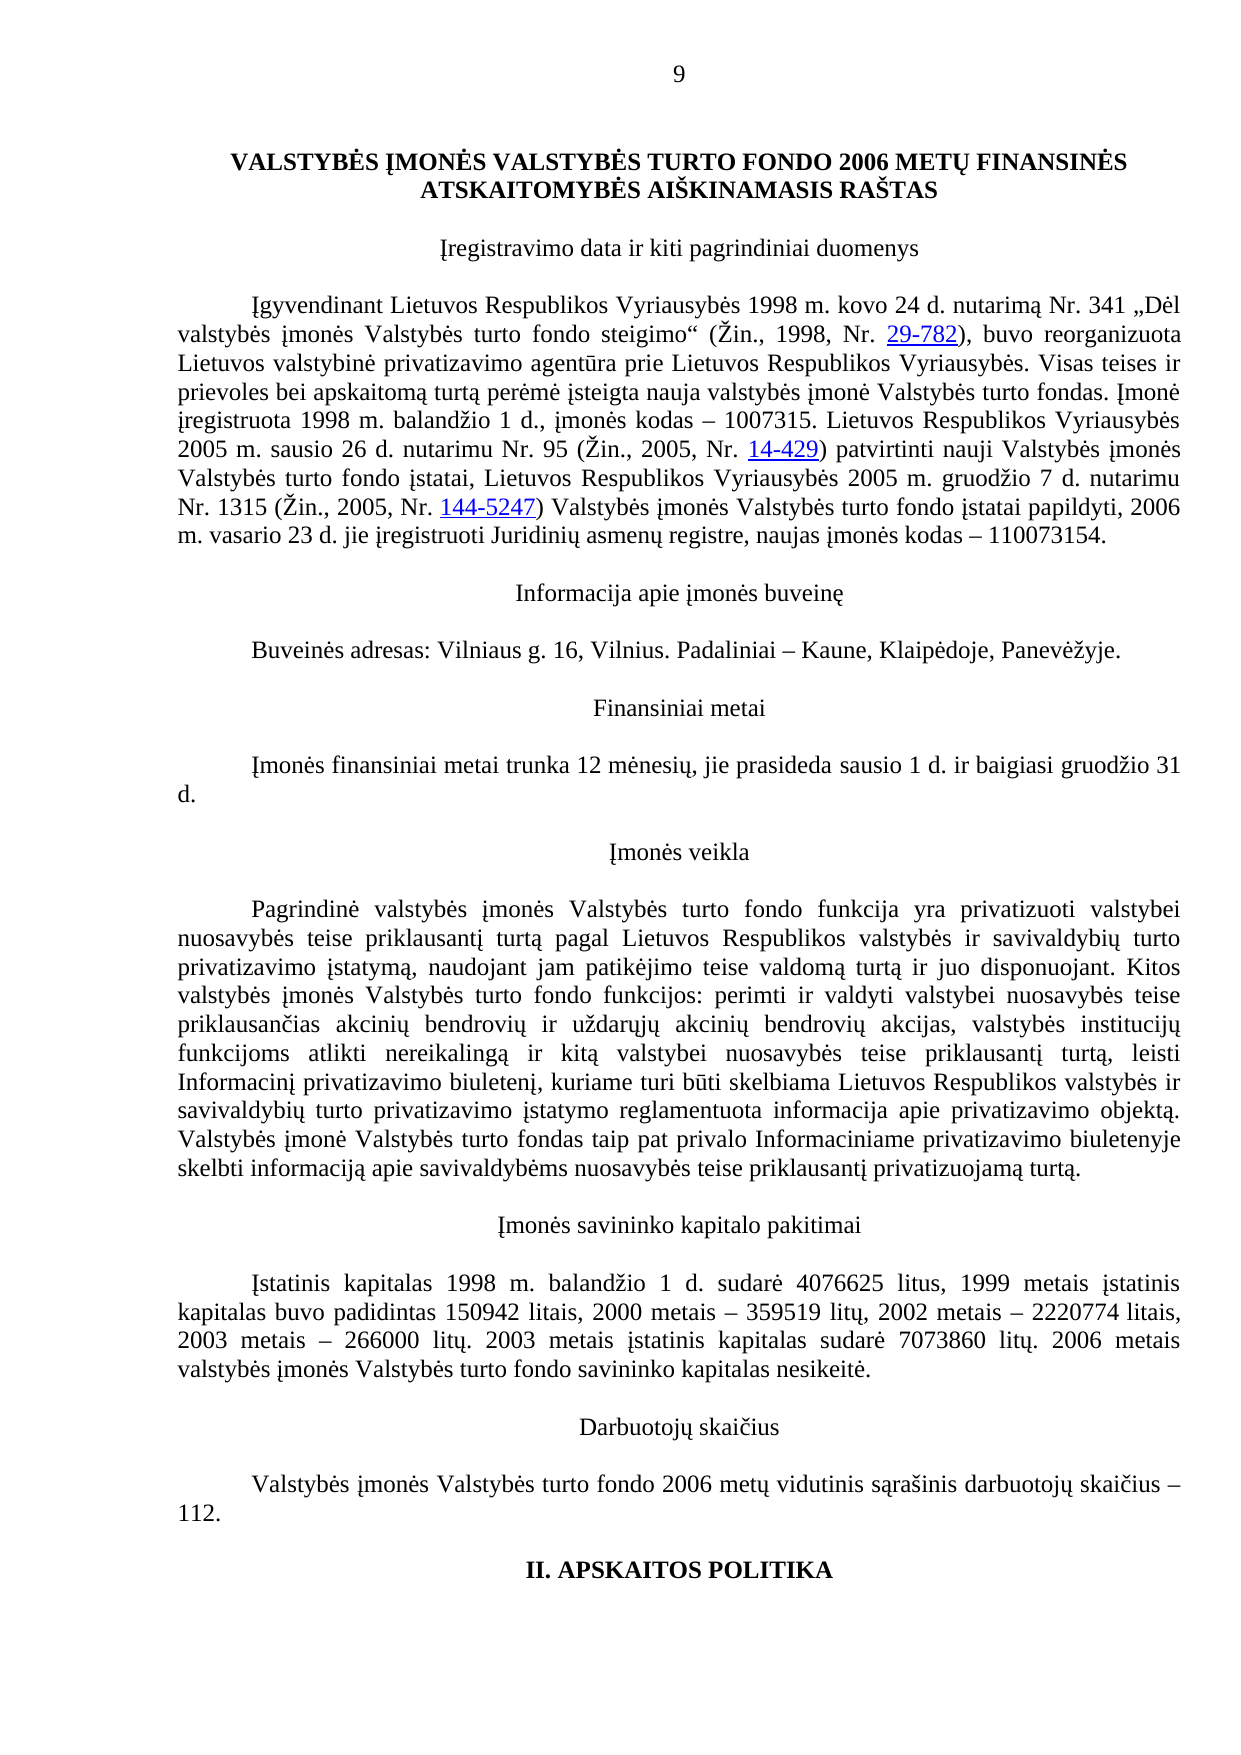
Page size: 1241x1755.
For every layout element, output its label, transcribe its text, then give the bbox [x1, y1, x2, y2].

text Finansiniai metai [177, 693, 1181, 722]
text Įstatinis kapitalas 1998 m. balandžio 1 d. sudarė 4076625 litus, 1999 metais įstatinis kapitalas buvo padidintas 150942 litais, 2000 metais – 359519 litų, 2002 metais – 2220774 litais, 2003 metais – 266000 litų. 2003 metais įstatinis kapitalas sudarė 7073860 litų. 2006 metais valstybės įmonės Valstybės turto fondo savininko kapitalas nesikeitė. [177, 1268, 1181, 1383]
text Įmonės savininko kapitalo pakitimai [177, 1211, 1181, 1239]
text Pagrindinė valstybės įmonės Valstybės turto fondo funkcija yra privatizuoti valstybei nuosavybės teise priklausantį turtą pagal Lietuvos Respublikos valstybės ir savivaldybių turto privatizavimo įstatymą, naudojant jam patikėjimo teise valdomą turtą ir juo disponuojant. Kitos valstybės įmonės Valstybės turto fondo funkcijos: perimti ir valdyti valstybei nuosavybės teise priklausančias akcinių bendrovių ir uždarųjų akcinių bendrovių akcijas, valstybės institucijų funkcijoms atlikti nereikalingą ir kitą valstybei nuosavybės teise priklausantį turtą, leisti Informacinį privatizavimo biuletenį, kuriame turi būti skelbiama Lietuvos Respublikos valstybės ir savivaldybių turto privatizavimo įstatymo reglamentuota informacija apie privatizavimo objektą. Valstybės įmonė Valstybės turto fondas taip pat privalo Informaciniame privatizavimo biuletenyje skelbti informaciją apie savivaldybėms nuosavybės teise priklausantį privatizuojamą turtą. [177, 894, 1181, 1182]
text Įgyvendinant Lietuvos Respublikos Vyriausybės 1998 m. kovo 24 d. nutarimą Nr. 341 „Dėl valstybės įmonės Valstybės turto fondo steigimo“ (Žin., 1998, Nr. 29-782), buvo reorganizuota Lietuvos valstybinė privatizavimo agentūra prie Lietuvos Respublikos Vyriausybės. Visas teises ir prievoles bei apskaitomą turtą perėmė įsteigta nauja valstybės įmonė Valstybės turto fondas. Įmonė įregistruota 1998 m. balandžio 1 d., įmonės kodas – 1007315. Lietuvos Respublikos Vyriausybės 2005 m. sausio 26 d. nutarimu Nr. 95 (Žin., 2005, Nr. 14-429) patvirtinti nauji Valstybės įmonės Valstybės turto fondo įstatai, Lietuvos Respublikos Vyriausybės 2005 m. gruodžio 7 d. nutarimu Nr. 1315 (Žin., 2005, Nr. 144-5247) Valstybės įmonės Valstybės turto fondo įstatai papildyti, 2006 m. vasario 23 d. jie įregistruoti Juridinių asmenų registre, naujas įmonės kodas – 110073154. [177, 291, 1181, 549]
text II. Apskaitos politika [177, 1556, 1181, 1584]
text Informacija apie įmonės buveinę [177, 578, 1181, 607]
text Buveinės adresas: Vilniaus g. 16, Vilnius. Padaliniai – Kaune, Klaipėdoje, Panevėžyje. [177, 636, 1181, 664]
text Valstybės įmonės Valstybės turto fondo 2006 metų vidutinis sąrašinis darbuotojų skaičius – 112. [177, 1469, 1181, 1527]
text VALSTYBĖS ĮMONĖS VALSTYBĖS TURTO FONDO 2006 METŲ FINANSINĖS ATSKAITOMYBĖS AIŠKINAMASIS RAŠTAS [177, 147, 1181, 204]
text Darbuotojų skaičius [177, 1412, 1181, 1441]
text Įmonės finansiniai metai trunka 12 mėnesių, jie prasideda sausio 1 d. ir baigiasi gruodžio 31 d. [177, 751, 1181, 808]
text Įregistravimo data ir kiti pagrindiniai duomenys [177, 233, 1181, 262]
text Įmonės veikla [177, 837, 1181, 866]
